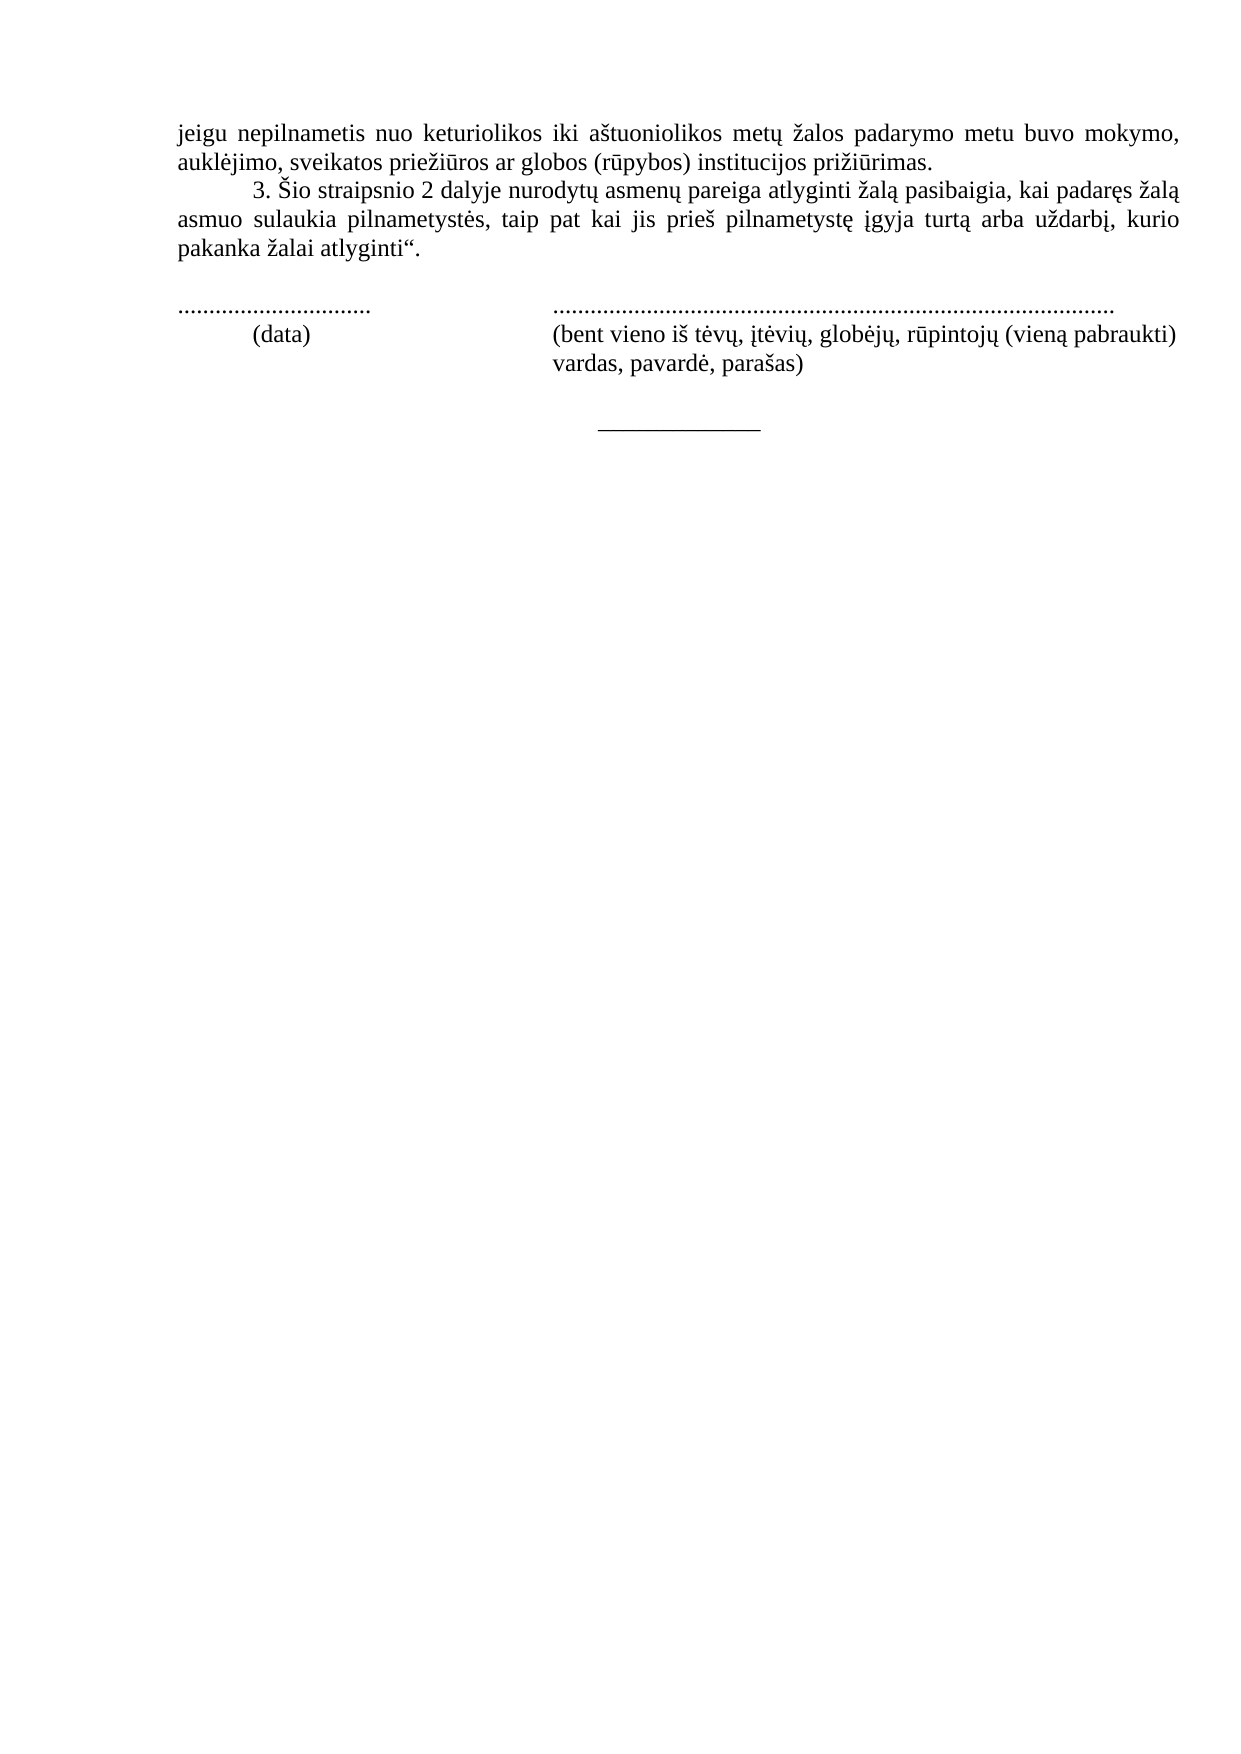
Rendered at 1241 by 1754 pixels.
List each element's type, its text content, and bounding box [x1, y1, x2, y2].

text _____________ [177, 406, 1181, 434]
text jeigu nepilnametis nuo keturiolikos iki aštuoniolikos metų žalos padarymo metu buvo mokymo, auklėjimo, sveikatos priežiūros ar globos (rūpybos) institucijos prižiūrimas. [177, 118, 1181, 176]
text vardas, pavardė, parašas) [552, 348, 1181, 377]
text ............................... .......................................................................................... [177, 291, 1181, 319]
text (data) (bent vieno iš tėvų, įtėvių, globėjų, rūpintojų (vieną pabraukti) [177, 319, 1181, 348]
text 3. Šio straipsnio 2 dalyje nurodytų asmenų pareiga atlyginti žalą pasibaigia, kai padaręs žalą asmuo sulaukia pilnametystės, taip pat kai jis prieš pilnametystę įgyja turtą arba uždarbį, kurio pakanka žalai atlyginti“. [177, 176, 1181, 262]
